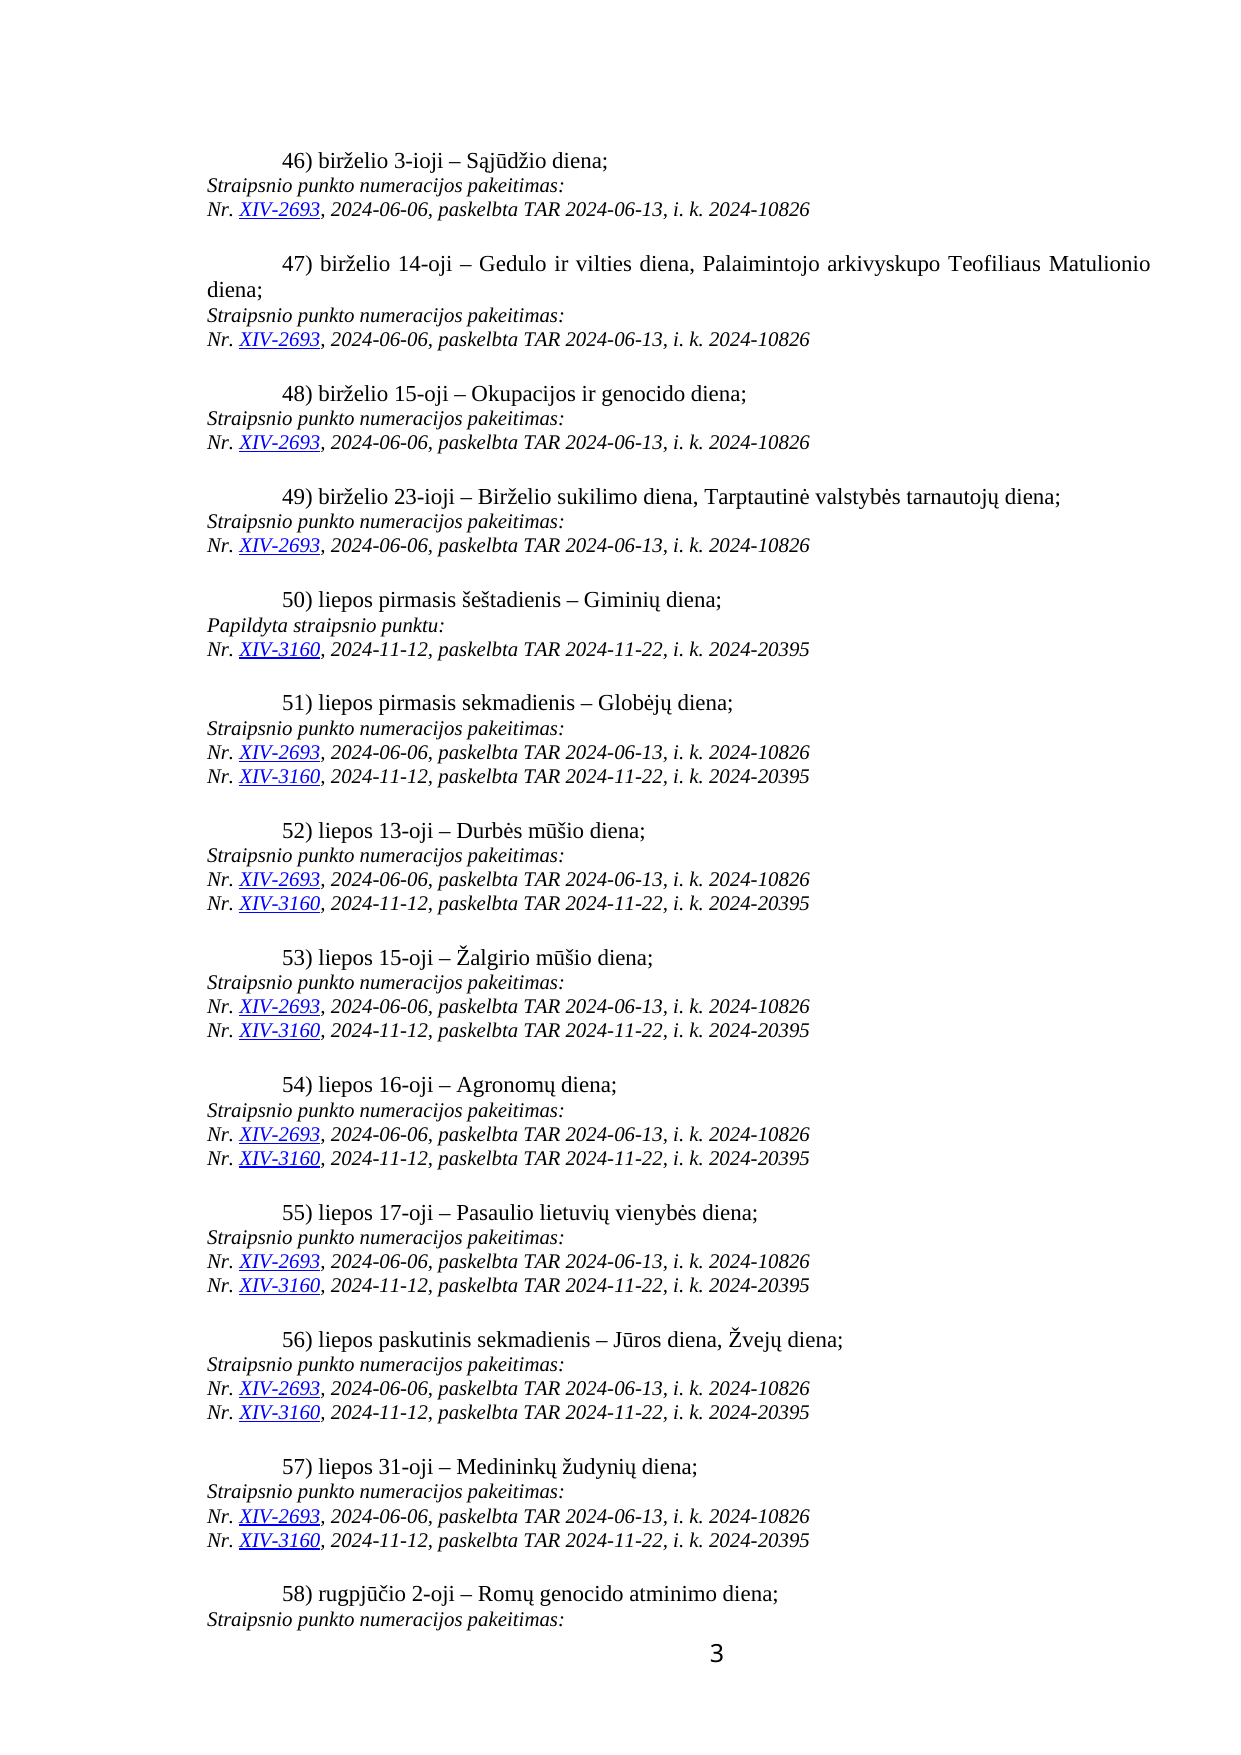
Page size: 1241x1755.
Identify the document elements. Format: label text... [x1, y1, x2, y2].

text 58) rugpjūčio 2-oji – Romų genocido atminimo diena; [207, 1580, 1152, 1607]
text 57) liepos 31-oji – Medininkų žudynių diena; [207, 1453, 1152, 1479]
text Straipsnio punkto numeracijos pakeitimas: [207, 173, 1152, 197]
text Nr. XIV-2693, 2024-06-06, paskelbta TAR 2024-06-13, i. k. 2024-10826 [207, 1122, 1152, 1146]
text Straipsnio punkto numeracijos pakeitimas: [207, 716, 1152, 740]
text Nr. XIV-3160, 2024-11-12, paskelbta TAR 2024-11-22, i. k. 2024-20395 [207, 1273, 1152, 1297]
text Nr. XIV-2693, 2024-06-06, paskelbta TAR 2024-06-13, i. k. 2024-10826 [207, 533, 1152, 557]
text 48) birželio 15-oji – Okupacijos ir genocido diena; [207, 380, 1152, 406]
text 54) liepos 16-oji – Agronomų diena; [207, 1071, 1152, 1098]
text Straipsnio punkto numeracijos pakeitimas: [207, 1225, 1152, 1249]
text 52) liepos 13-oji – Durbės mūšio diena; [207, 817, 1152, 843]
text 49) birželio 23-ioji – Birželio sukilimo diena, Tarptautinė valstybės tarnautojų diena; [207, 483, 1152, 509]
text Straipsnio punkto numeracijos pakeitimas: [207, 970, 1152, 994]
text 47) birželio 14-oji – Gedulo ir vilties diena, Palaimintojo arkivyskupo Teofiliaus Matulionio diena; [207, 250, 1152, 303]
text Nr. XIV-2693, 2024-06-06, paskelbta TAR 2024-06-13, i. k. 2024-10826 [207, 867, 1152, 891]
text Nr. XIV-2693, 2024-06-06, paskelbta TAR 2024-06-13, i. k. 2024-10826 [207, 1249, 1152, 1273]
text Nr. XIV-2693, 2024-06-06, paskelbta TAR 2024-06-13, i. k. 2024-10826 [207, 430, 1152, 454]
text Papildyta straipsnio punktu: [207, 612, 1152, 637]
text Nr. XIV-3160, 2024-11-12, paskelbta TAR 2024-11-22, i. k. 2024-20395 [207, 1400, 1152, 1424]
text Nr. XIV-2693, 2024-06-06, paskelbta TAR 2024-06-13, i. k. 2024-10826 [207, 197, 1152, 221]
text Straipsnio punkto numeracijos pakeitimas: [207, 1607, 1152, 1631]
text Straipsnio punkto numeracijos pakeitimas: [207, 843, 1152, 867]
text Nr. XIV-2693, 2024-06-06, paskelbta TAR 2024-06-13, i. k. 2024-10826 [207, 1503, 1152, 1528]
text Nr. XIV-2693, 2024-06-06, paskelbta TAR 2024-06-13, i. k. 2024-10826 [207, 1376, 1152, 1400]
text Nr. XIV-3160, 2024-11-12, paskelbta TAR 2024-11-22, i. k. 2024-20395 [207, 1528, 1152, 1552]
text 56) liepos paskutinis sekmadienis – Jūros diena, Žvejų diena; [207, 1326, 1152, 1352]
text Nr. XIV-3160, 2024-11-12, paskelbta TAR 2024-11-22, i. k. 2024-20395 [207, 637, 1152, 661]
text Nr. XIV-2693, 2024-06-06, paskelbta TAR 2024-06-13, i. k. 2024-10826 [207, 994, 1152, 1018]
text Straipsnio punkto numeracijos pakeitimas: [207, 406, 1152, 430]
text Nr. XIV-2693, 2024-06-06, paskelbta TAR 2024-06-13, i. k. 2024-10826 [207, 740, 1152, 764]
text Straipsnio punkto numeracijos pakeitimas: [207, 509, 1152, 533]
text Nr. XIV-3160, 2024-11-12, paskelbta TAR 2024-11-22, i. k. 2024-20395 [207, 1018, 1152, 1042]
text 51) liepos pirmasis sekmadienis – Globėjų diena; [207, 689, 1152, 716]
text Nr. XIV-3160, 2024-11-12, paskelbta TAR 2024-11-22, i. k. 2024-20395 [207, 764, 1152, 788]
text Straipsnio punkto numeracijos pakeitimas: [207, 1479, 1152, 1503]
text Nr. XIV-2693, 2024-06-06, paskelbta TAR 2024-06-13, i. k. 2024-10826 [207, 327, 1152, 351]
text 55) liepos 17-oji – Pasaulio lietuvių vienybės diena; [207, 1198, 1152, 1225]
text Nr. XIV-3160, 2024-11-12, paskelbta TAR 2024-11-22, i. k. 2024-20395 [207, 891, 1152, 915]
text Straipsnio punkto numeracijos pakeitimas: [207, 1098, 1152, 1122]
text Straipsnio punkto numeracijos pakeitimas: [207, 1352, 1152, 1376]
text 50) liepos pirmasis šeštadienis – Giminių diena; [207, 586, 1152, 612]
text 53) liepos 15-oji – Žalgirio mūšio diena; [207, 944, 1152, 970]
text Nr. XIV-3160, 2024-11-12, paskelbta TAR 2024-11-22, i. k. 2024-20395 [207, 1146, 1152, 1170]
text 46) birželio 3-ioji – Sąjūdžio diena; [207, 147, 1152, 173]
text Straipsnio punkto numeracijos pakeitimas: [207, 303, 1152, 327]
